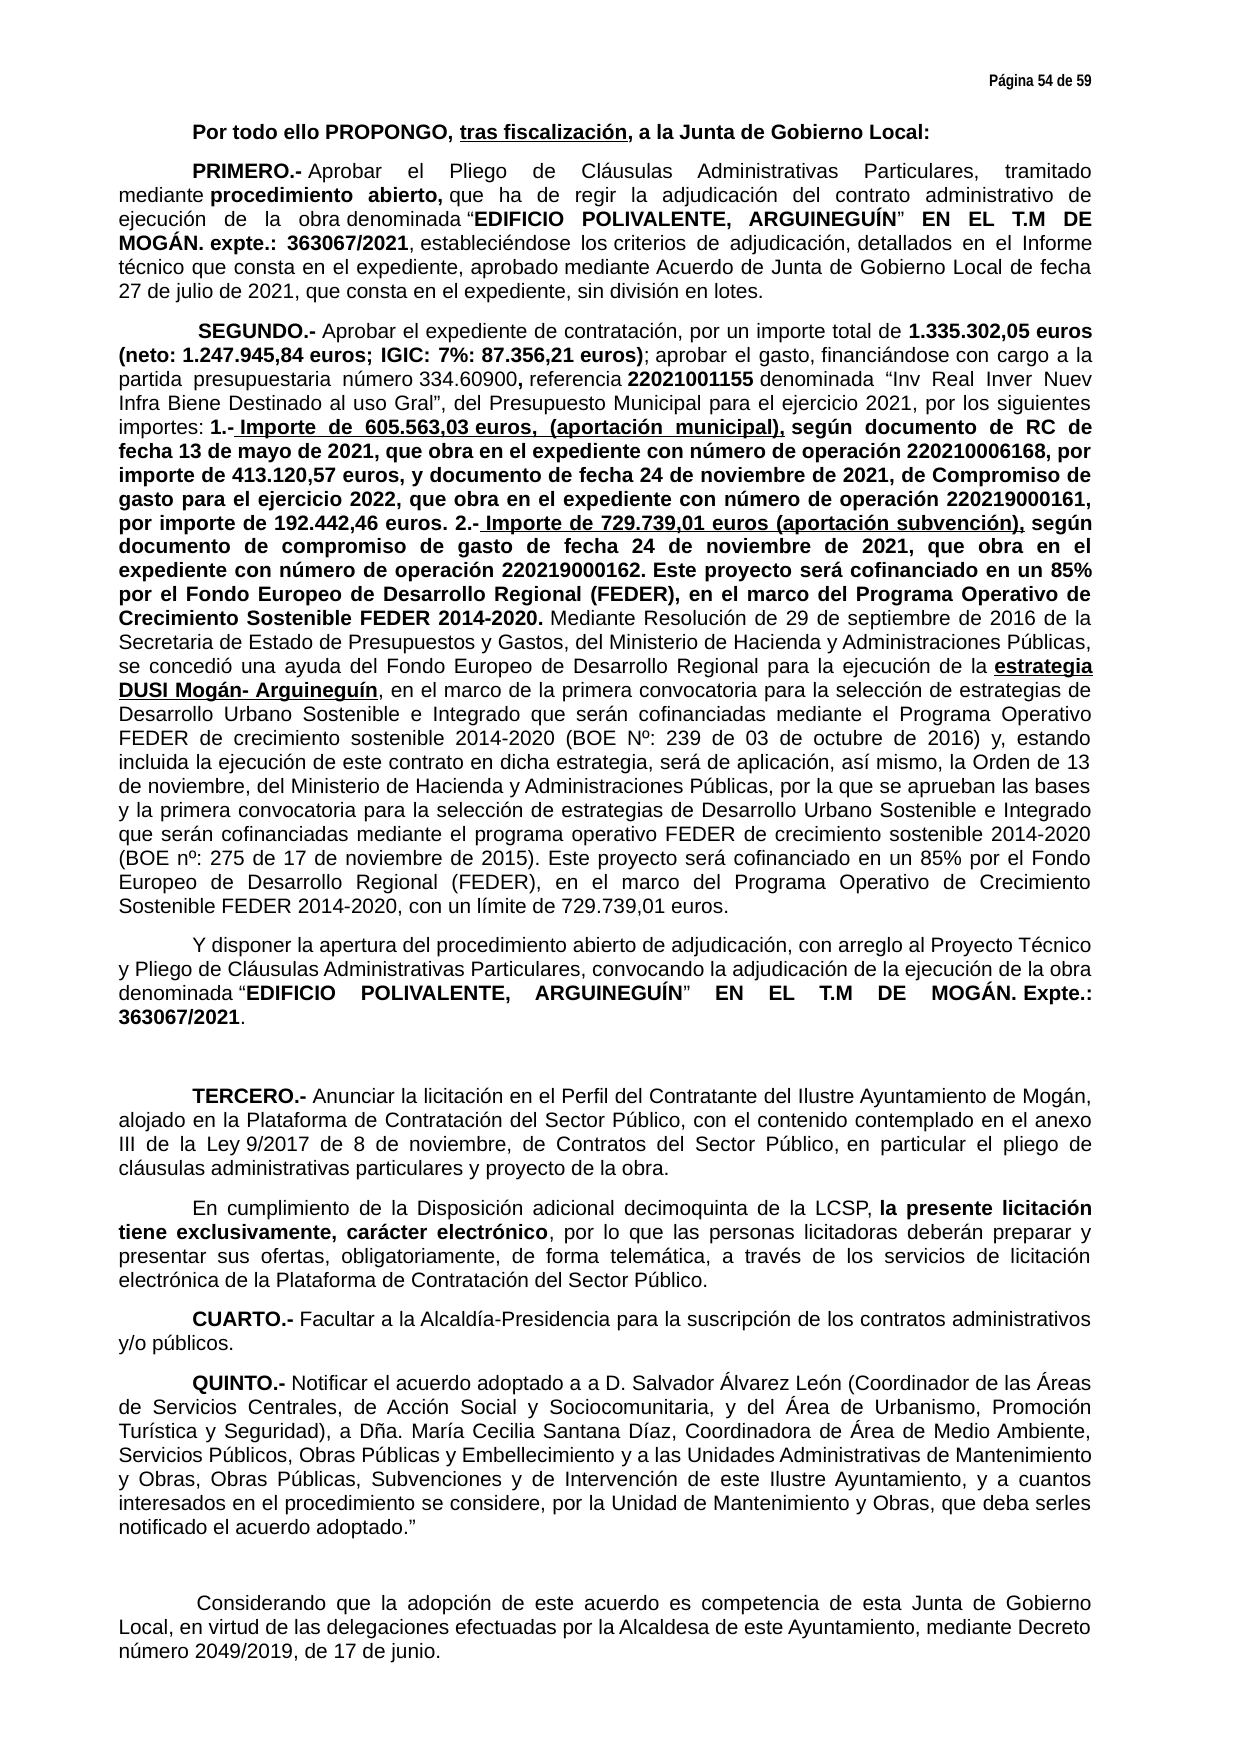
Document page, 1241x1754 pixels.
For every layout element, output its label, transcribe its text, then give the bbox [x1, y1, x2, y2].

text Y disponer la apertura del procedimiento abierto de adjudicación, con arreglo al Proyecto Técnico y Pliego de Cláusulas Administrativas Particulares, convocando la adjudicación de la ejecución de la obra denominada “EDIFICIO POLIVALENTE, ARGUINEGUÍN” EN EL T.M DE MOGÁN. Expte.: 363067/2021. [118, 933, 1092, 1029]
text SEGUNDO.- Aprobar el expediente de contratación, por un importe total de 1.335.302,05 euros (neto: 1.247.945,84 euros; IGIC: 7%: 87.356,21 euros); aprobar el gasto, financiándose con cargo a la partida presupuestaria número 334.60900, referencia 22021001155 denominada “Inv Real Inver Nuev Infra Biene Destinado al uso Gral”, del Presupuesto Municipal para el ejercicio 2021, por los siguientes importes: 1.- Importe de 605.563,03 euros, (aportación municipal), según documento de RC de fecha 13 de mayo de 2021, que obra en el expediente con número de operación 220210006168, por importe de 413.120,57 euros, y documento de fecha 24 de noviembre de 2021, de Compromiso de gasto para el ejercicio 2022, que obra en el expediente con número de operación 220219000161, por importe de 192.442,46 euros. 2.- Importe de 729.739,01 euros (aportación subvención), según documento de compromiso de gasto de fecha 24 de noviembre de 2021, que obra en el expediente con número de operación 220219000162. Este proyecto será cofinanciado en un 85% por el Fondo Europeo de Desarrollo Regional (FEDER), en el marco del Programa Operativo de Crecimiento Sostenible FEDER 2014-2020. Mediante Resolución de 29 de septiembre de 2016 de la Secretaria de Estado de Presupuestos y Gastos, del Ministerio de Hacienda y Administraciones Públicas, se concedió una ayuda del Fondo Europeo de Desarrollo Regional para la ejecución de la estrategia DUSI Mogán- Arguineguín, en el marco de la primera convocatoria para la selección de estrategias de Desarrollo Urbano Sostenible e Integrado que serán cofinanciadas mediante el Programa Operativo FEDER de crecimiento sostenible 2014-2020 (BOE Nº: 239 de 03 de octubre de 2016) y, estando incluida la ejecución de este contrato en dicha estrategia, será de aplicación, así mismo, la Orden de 13 de noviembre, del Ministerio de Hacienda y Administraciones Públicas, por la que se aprueban las bases y la primera convocatoria para la selección de estrategias de Desarrollo Urbano Sostenible e Integrado que serán cofinanciadas mediante el programa operativo FEDER de crecimiento sostenible 2014-2020 (BOE nº: 275 de 17 de noviembre de 2015). Este proyecto será cofinanciado en un 85% por el Fondo Europeo de Desarrollo Regional (FEDER), en el marco del Programa Operativo de Crecimiento Sostenible FEDER 2014-2020, con un límite de 729.739,01 euros. [118, 319, 1092, 918]
text CUARTO.- Facultar a la Alcaldía-Presidencia para la suscripción de los contratos administrativos y/o públicos. [118, 1307, 1092, 1355]
text Considerando que la adopción de este acuerdo es competencia de esta Junta de Gobierno Local, en virtud de las delegaciones efectuadas por la Alcaldesa de este Ayuntamiento, mediante Decreto número 2049/2019, de 17 de junio. [118, 1591, 1092, 1662]
text En cumplimiento de la Disposición adicional decimoquinta de la LCSP, la presente licitación tiene exclusivamente, carácter electrónico, por lo que las personas licitadoras deberán preparar y presentar sus ofertas, obligatoriamente, de forma telemática, a través de los servicios de licitación electrónica de la Plataforma de Contratación del Sector Público. [118, 1196, 1092, 1292]
text QUINTO.- Notificar el acuerdo adoptado a a D. Salvador Álvarez León (Coordinador de las Áreas de Servicios Centrales, de Acción Social y Sociocomunitaria, y del Área de Urbanismo, Promoción Turística y Seguridad), a Dña. María Cecilia Santana Díaz, Coordinadora de Área de Medio Ambiente, Servicios Públicos, Obras Públicas y Embellecimiento y a las Unidades Administrativas de Mantenimiento y Obras, Obras Públicas, Subvenciones y de Intervención de este Ilustre Ayuntamiento, y a cuantos interesados en el procedimiento se considere, por la Unidad de Mantenimiento y Obras, que deba serles notificado el acuerdo adoptado.” [118, 1371, 1092, 1538]
text Por todo ello PROPONGO, tras fiscalización, a la Junta de Gobierno Local: [118, 120, 1092, 144]
text PRIMERO.- Aprobar el Pliego de Cláusulas Administrativas Particulares, tramitado mediante procedimiento abierto, que ha de regir la adjudicación del contrato administrativo de ejecución de la obra denominada “EDIFICIO POLIVALENTE, ARGUINEGUÍN” EN EL T.M DE MOGÁN. expte.: 363067/2021, estableciéndose los criterios de adjudicación, detallados en el Informe técnico que consta en el expediente, aprobado mediante Acuerdo de Junta de Gobierno Local de fecha 27 de julio de 2021, que consta en el expediente, sin división en lotes. [118, 159, 1092, 303]
text TERCERO.- Anunciar la licitación en el Perfil del Contratante del Ilustre Ayuntamiento de Mogán, alojado en la Plataforma de Contratación del Sector Público, con el contenido contemplado en el anexo III de la Ley 9/2017 de 8 de noviembre, de Contratos del Sector Público, en particular el pliego de cláusulas administrativas particulares y proyecto de la obra. [118, 1084, 1092, 1180]
